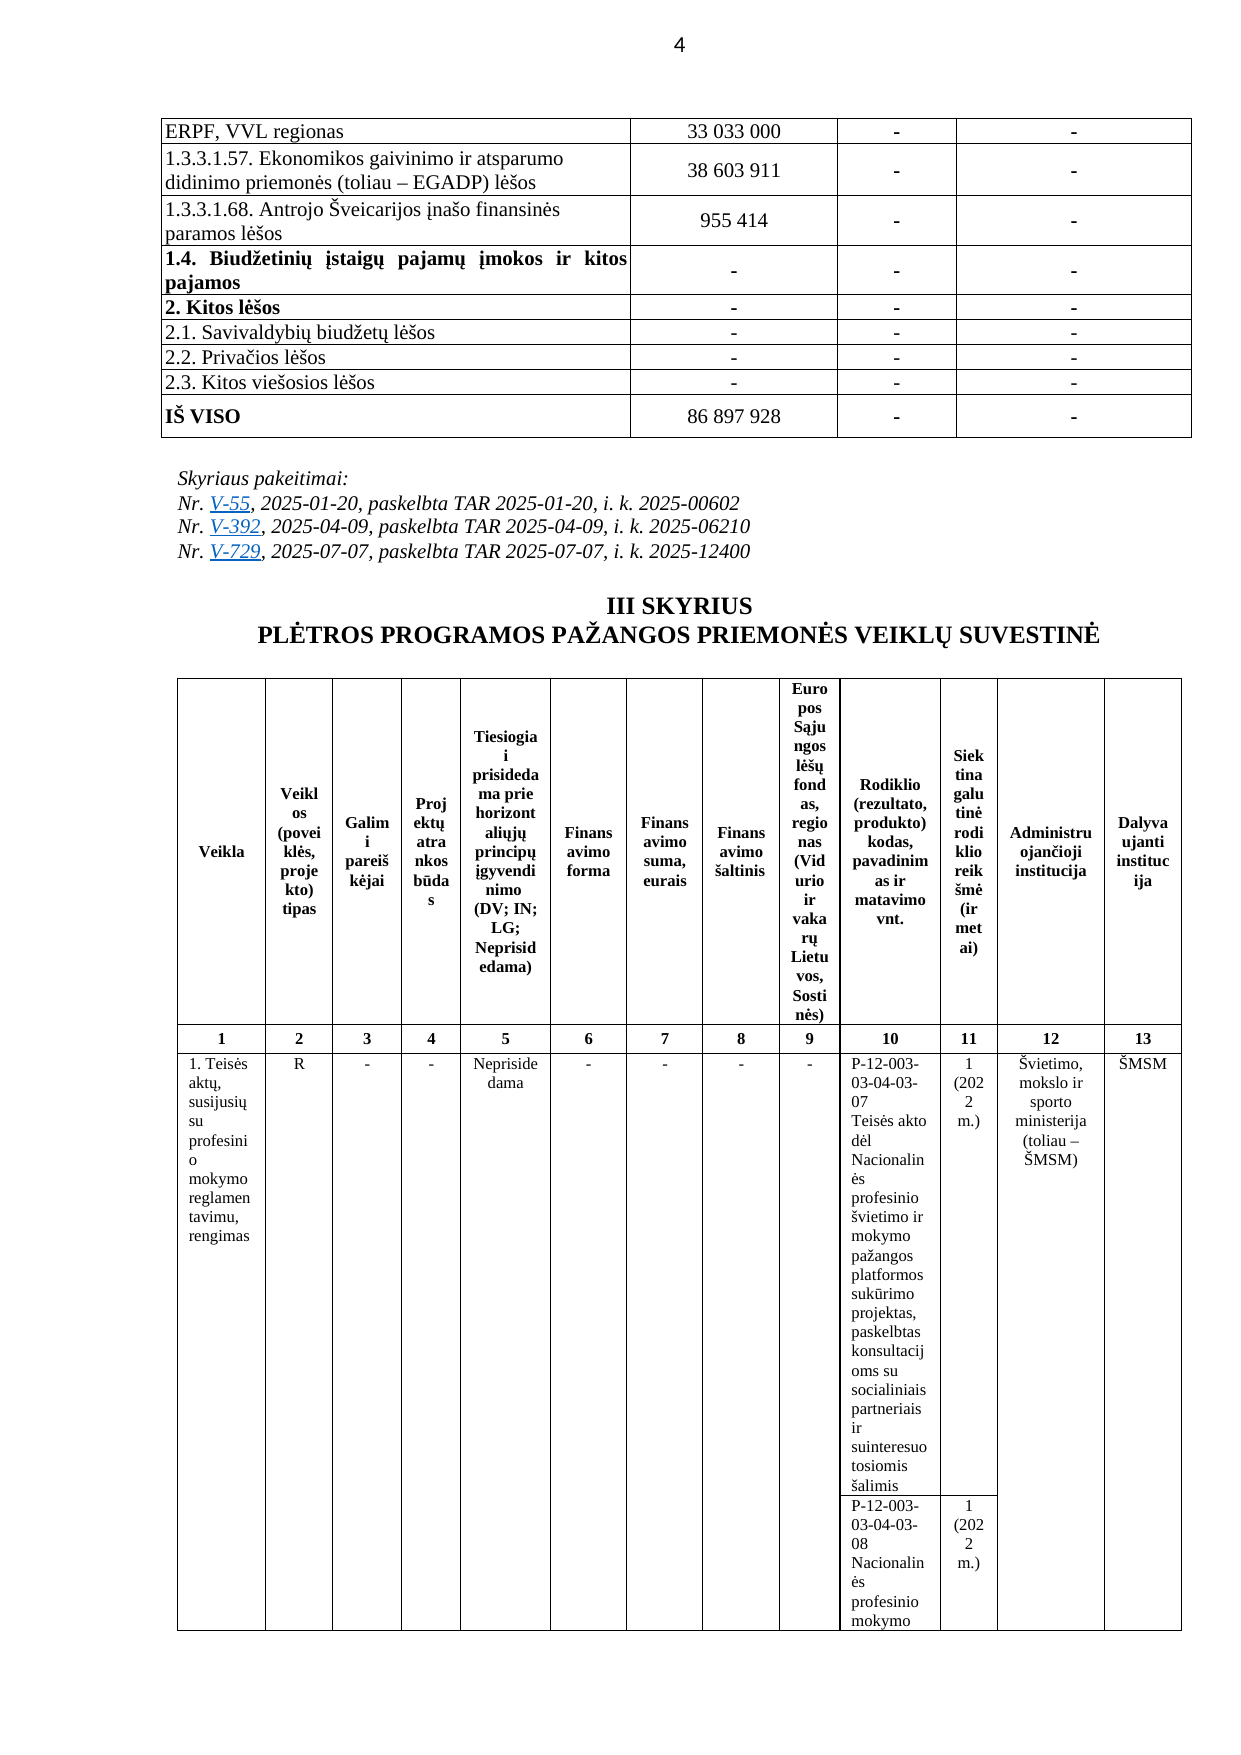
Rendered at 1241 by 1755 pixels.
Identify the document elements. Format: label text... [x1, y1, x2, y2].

table_cell [1192, 143, 1197, 195]
table_cell - [333, 1054, 401, 1630]
table_cell - [838, 395, 956, 437]
table_cell - [957, 119, 1191, 143]
table_cell 1. Teisės aktų, susijusių su profesinio mokymo reglamentavimu, rengimas [178, 1054, 265, 1630]
table_cell 1 (2022 m.) [941, 1496, 997, 1630]
table_cell 8 [703, 1025, 779, 1053]
table_cell - [957, 246, 1191, 294]
table_cell [1192, 245, 1197, 294]
table_cell - [838, 196, 956, 244]
table_cell - [631, 295, 837, 319]
table_cell P-12-003-03-04-03-07 Teisės akto dėl Nacionalinės profesinio švietimo ir mokymo pažangos platformos sukūrimo projektas, paskelbtas konsultacijoms su socialiniais partneriais ir suinteresuotosiomis šalimis [841, 1054, 940, 1494]
table_header Finansavimo suma, eurais [627, 679, 702, 1024]
table_header Rodiklio (rezultato, produkto) kodas, pavadinimas ir matavimo vnt. [841, 679, 940, 1024]
text Nr. V-55, 2025-01-20, paskelbta TAR 2025-01-20, i. k. 2025-00602 [177, 490, 1181, 514]
text Nr. V-392, 2025-04-09, paskelbta TAR 2025-04-09, i. k. 2025-06210 [177, 514, 1181, 538]
table_cell - [627, 1054, 702, 1630]
table_cell 3 [333, 1025, 401, 1053]
table_cell 2.2. Privačios lėšos [162, 345, 630, 369]
table_cell - [631, 370, 837, 394]
table_cell - [838, 119, 956, 143]
table_cell - [957, 370, 1191, 394]
table_cell 2.3. Kitos viešosios lėšos [162, 370, 630, 394]
table_cell - [631, 246, 837, 294]
table_header Dalyvaujanti institucija [1105, 679, 1181, 1024]
table_cell [1192, 394, 1197, 437]
table_header Europos Sąjungos lėšų fondas, regionas (Vidurio ir vakarų Lietuvos, Sostinės) [780, 679, 839, 1024]
table_cell [1192, 319, 1197, 344]
table_cell 11 [941, 1025, 997, 1053]
table_header Projektų atrankos būdas [402, 679, 460, 1024]
table_cell 9 [780, 1025, 839, 1053]
table_cell - [838, 370, 956, 394]
table_header Finansavimo šaltinis [703, 679, 779, 1024]
text III SKYRIUS [177, 591, 1181, 620]
table_cell 6 [551, 1025, 626, 1053]
table_cell 5 [461, 1025, 550, 1053]
table_cell - [631, 345, 837, 369]
table_cell - [780, 1054, 839, 1630]
table_cell ŠMSM [1105, 1054, 1181, 1630]
table_cell 955 414 [631, 196, 837, 244]
table_cell 4 [402, 1025, 460, 1053]
table_cell ERPF, VVL regionas [162, 119, 630, 143]
table_cell IŠ VISO [162, 395, 630, 437]
table_cell - [957, 345, 1191, 369]
table_cell [1192, 294, 1197, 319]
table_cell - [957, 320, 1191, 344]
table_cell 2 [266, 1025, 332, 1053]
table_cell 7 [627, 1025, 702, 1053]
table_cell - [631, 320, 837, 344]
table_cell 1 (2022 m.) [941, 1054, 997, 1494]
table_cell - [957, 144, 1191, 195]
table_cell [1192, 369, 1197, 394]
table_header Veikla [178, 679, 265, 1024]
table_cell 1.3.3.1.68. Antrojo Šveicarijos įnašo finansinės paramos lėšos [162, 196, 630, 244]
table_cell 12 [998, 1025, 1104, 1053]
table_cell 2.1. Savivaldybių biudžetų lėšos [162, 320, 630, 344]
table_cell - [957, 295, 1191, 319]
table_cell 10 [841, 1025, 940, 1053]
table_cell 13 [1105, 1025, 1181, 1053]
table_cell P-12-003-03-04-03-08 Nacionalinės profesinio mokymo [841, 1496, 940, 1630]
table_cell R [266, 1054, 332, 1630]
table_cell 1 [178, 1025, 265, 1053]
table_cell 1.3.3.1.57. Ekonomikos gaivinimo ir atsparumo didinimo priemonės (toliau – EGADP) lėšos [162, 144, 630, 195]
text Skyriaus pakeitimai: [177, 466, 1181, 490]
table_cell [1192, 195, 1197, 244]
table_cell - [402, 1054, 460, 1630]
text PLĖTROS PROGRAMOS PAŽANGOS PRIEMONĖS VEIKLŲ SUVESTINĖ [177, 620, 1181, 649]
table_cell 2. Kitos lėšos [162, 295, 630, 319]
table_cell 33 033 000 [631, 119, 837, 143]
table_cell - [838, 144, 956, 195]
table_header Finansavimo forma [551, 679, 626, 1024]
table_header Veiklos (poveiklės, projekto) tipas [266, 679, 332, 1024]
table_cell - [838, 345, 956, 369]
table_cell Švietimo, mokslo ir sporto ministerija (toliau –ŠMSM) [998, 1054, 1104, 1630]
table_cell - [838, 246, 956, 294]
table_cell - [551, 1054, 626, 1630]
table_cell 86 897 928 [631, 395, 837, 437]
table_cell - [703, 1054, 779, 1630]
table_cell - [957, 196, 1191, 244]
table_cell - [838, 295, 956, 319]
table_cell - [957, 395, 1191, 437]
table_header Galimi pareiškėjai [333, 679, 401, 1024]
table_header Tiesiogiai prisidedama prie horizontaliųjų principų įgyvendinimo (DV; IN; LG; Neprisidedama) [461, 679, 550, 1024]
table_cell Neprisidedama [461, 1054, 550, 1630]
text Nr. V-729, 2025-07-07, paskelbta TAR 2025-07-07, i. k. 2025-12400 [177, 538, 1181, 563]
table_cell - [838, 320, 956, 344]
table_header Administruojančioji institucija [998, 679, 1104, 1024]
table_cell 38 603 911 [631, 144, 837, 195]
table_cell [1192, 344, 1197, 369]
table_cell 1.4. Biudžetinių įstaigų pajamų įmokos ir kitos pajamos [162, 246, 630, 294]
table_cell [1192, 118, 1197, 143]
table_header Siektina galutinė rodiklio reikšmė (ir metai) [941, 679, 997, 1024]
